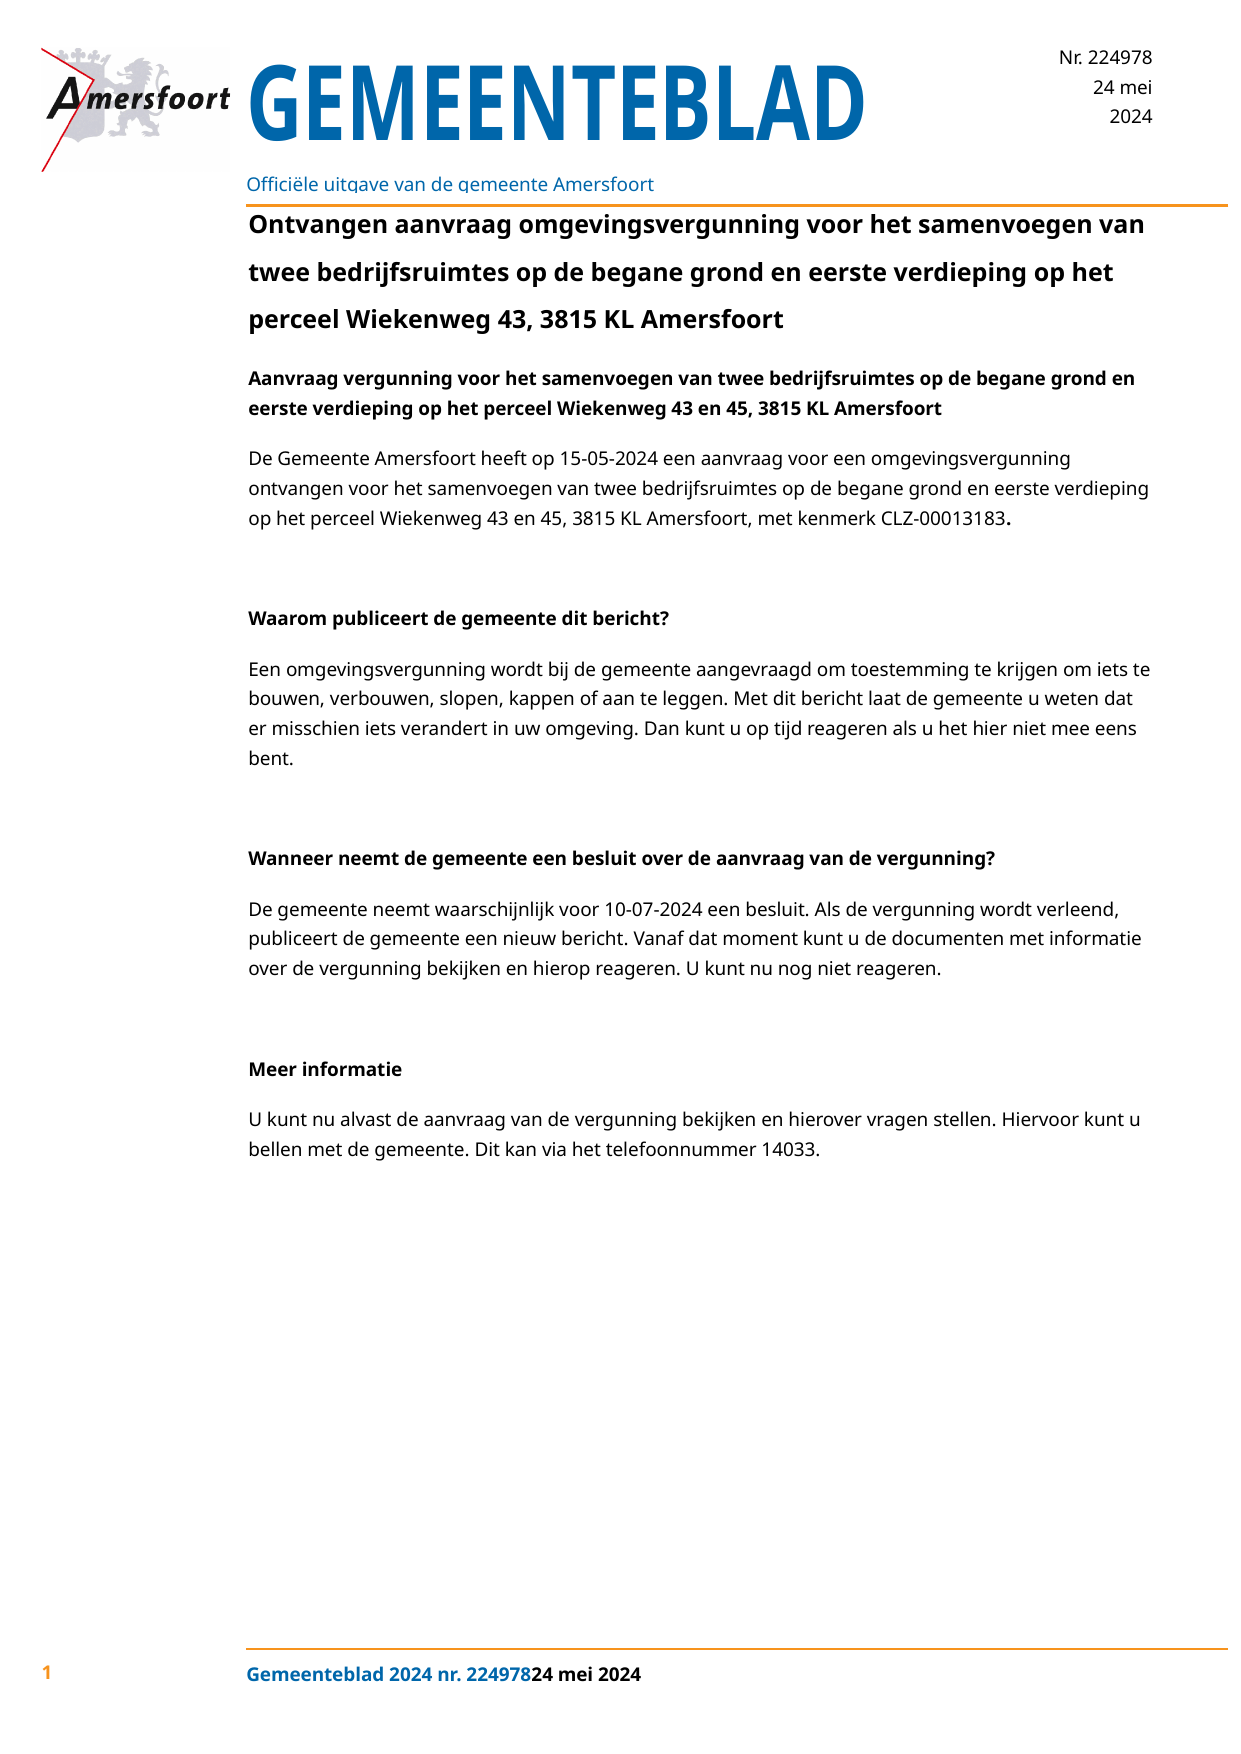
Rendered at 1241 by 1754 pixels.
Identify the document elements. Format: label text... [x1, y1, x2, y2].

text Waarom publiceert de gemeente dit bericht? [248, 606, 1152, 631]
text Meer informatie [248, 1056, 1152, 1082]
picture [41, 47, 231, 172]
text De gemeente neemt waarschijnlijk voor 10-07-2024 een besluit. Als de vergunning wordt verleend, publiceert de gemeente een nieuw bericht. Vanaf dat moment kunt u de documenten met informatie over de vergunning bekijken en hierop reageren. U kunt nu nog niet reageren. [248, 896, 1152, 981]
text Ontvangen aanvraag omgevingsvergunning voor het samenvoegen van twee bedrijfsruimtes op de begane grond en eerste verdieping op het perceel Wiekenweg 43, 3815 KL Amersfoort [248, 207, 1152, 336]
text U kunt nu alvast de aanvraag van de vergunning bekijken en hierover vragen stellen. Hiervoor kunt u bellen met de gemeente. Dit kan via het telefoonnummer 14033. [248, 1106, 1152, 1162]
text Aanvraag vergunning voor het samenvoegen van twee bedrijfsruimtes op de begane grond en eerste verdieping op het perceel Wiekenweg 43 en 45, 3815 KL Amersfoort [248, 366, 1152, 421]
text Een omgevingsvergunning wordt bij de gemeente aangevraagd om toestemming te krijgen om iets te bouwen, verbouwen, slopen, kappen of aan te leggen. Met dit bericht laat de gemeente u weten dat er misschien iets verandert in uw omgeving. Dan kunt u op tijd reageren als u het hier niet mee eens bent. [248, 656, 1152, 770]
text De Gemeente Amersfoort heeft op 15-05-2024 een aanvraag voor een omgevingsvergunning ontvangen voor het samenvoegen van twee bedrijfsruimtes op de begane grond en eerste verdieping op het perceel Wiekenweg 43 en 45, 3815 KL Amersfoort, met kenmerk CLZ-00013183. [248, 446, 1152, 530]
text Wanneer neemt de gemeente een besluit over de aanvraag van de vergunning? [248, 846, 1152, 871]
